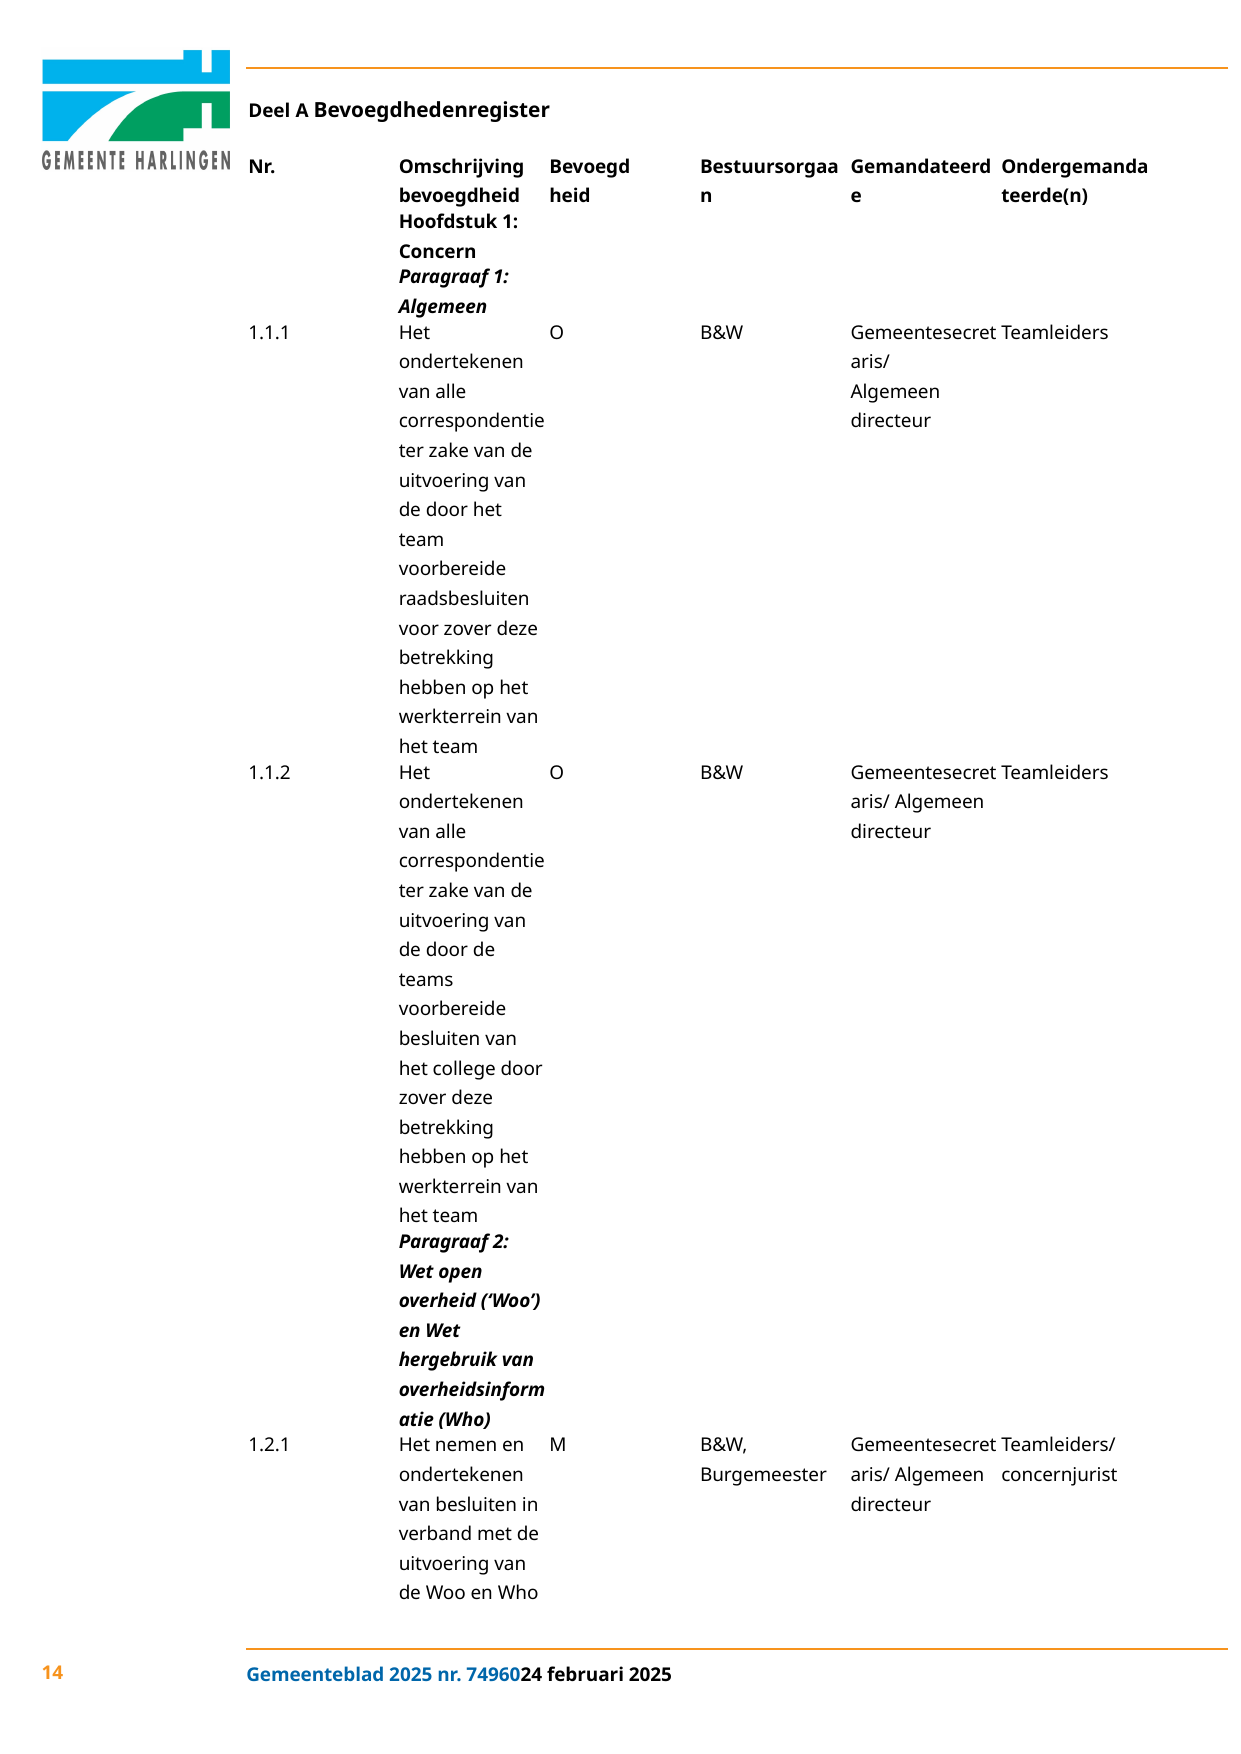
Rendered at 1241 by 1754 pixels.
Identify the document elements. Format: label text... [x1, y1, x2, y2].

table_cell [700, 264, 850, 319]
table_cell B&W [700, 759, 850, 1228]
table_cell B&W [700, 319, 850, 759]
picture [41, 47, 231, 172]
table_cell [248, 264, 398, 319]
table_cell Hoofdstuk 1: Concern [399, 208, 549, 264]
table_header Ondergemandateerde(n) [1001, 153, 1152, 208]
table_cell [1001, 1228, 1152, 1432]
table_cell Teamleiders [1001, 319, 1152, 759]
table_cell [248, 208, 398, 264]
table_cell [248, 1228, 398, 1432]
table_cell Gemeentesecretaris/ Algemeen directeur [850, 759, 1001, 1228]
table_header Nr. [248, 153, 398, 208]
table_cell [549, 208, 700, 264]
table_cell [850, 208, 1001, 264]
table_header Gemandateerde [850, 153, 1001, 208]
table_cell Paragraaf 2: Wet open overheid (‘Woo’) en Wet hergebruik van overheidsinformatie (Who) [399, 1228, 549, 1432]
table_cell B&W, Burgemeester [700, 1432, 850, 1605]
table_cell O [549, 319, 700, 759]
table_cell Paragraaf 1: Algemeen [399, 264, 549, 319]
table_cell Het ondertekenen van alle correspondentie ter zake van de uitvoering van de door het team voorbereide raadsbesluiten voor zover deze betrekking hebben op het werkterrein van het team [399, 319, 549, 759]
table_cell Gemeentesecretaris/ Algemeen directeur [850, 1432, 1001, 1605]
table_cell [850, 1228, 1001, 1432]
table_cell Het ondertekenen van alle correspondentie ter zake van de uitvoering van de door de teams voorbereide besluiten van het college door zover deze betrekking hebben op het werkterrein van het team [399, 759, 549, 1228]
table_cell O [549, 759, 700, 1228]
table_header Bevoegd heid [549, 153, 700, 208]
table_cell [850, 264, 1001, 319]
table_cell 1.2.1 [248, 1432, 398, 1605]
table_cell [1001, 264, 1152, 319]
table_cell [1001, 208, 1152, 264]
table_cell Teamleiders/concernjurist [1001, 1432, 1152, 1605]
table_cell [549, 264, 700, 319]
table_cell Teamleiders [1001, 759, 1152, 1228]
table_cell Het nemen en ondertekenen van besluiten in verband met de uitvoering van de Woo en Who [399, 1432, 549, 1605]
table_cell 1.1.2 [248, 759, 398, 1228]
table_cell [700, 1228, 850, 1432]
table_cell 1.1.1 [248, 319, 398, 759]
table_header Bestuursorgaan [700, 153, 850, 208]
table_cell M [549, 1432, 700, 1605]
text Deel A Bevoegdhedenregister [248, 95, 1152, 123]
table_cell Gemeentesecretaris/ Algemeen directeur [850, 319, 1001, 759]
table_cell [700, 208, 850, 264]
table_header Omschrijving bevoegdheid [399, 153, 549, 208]
table_cell [549, 1228, 700, 1432]
